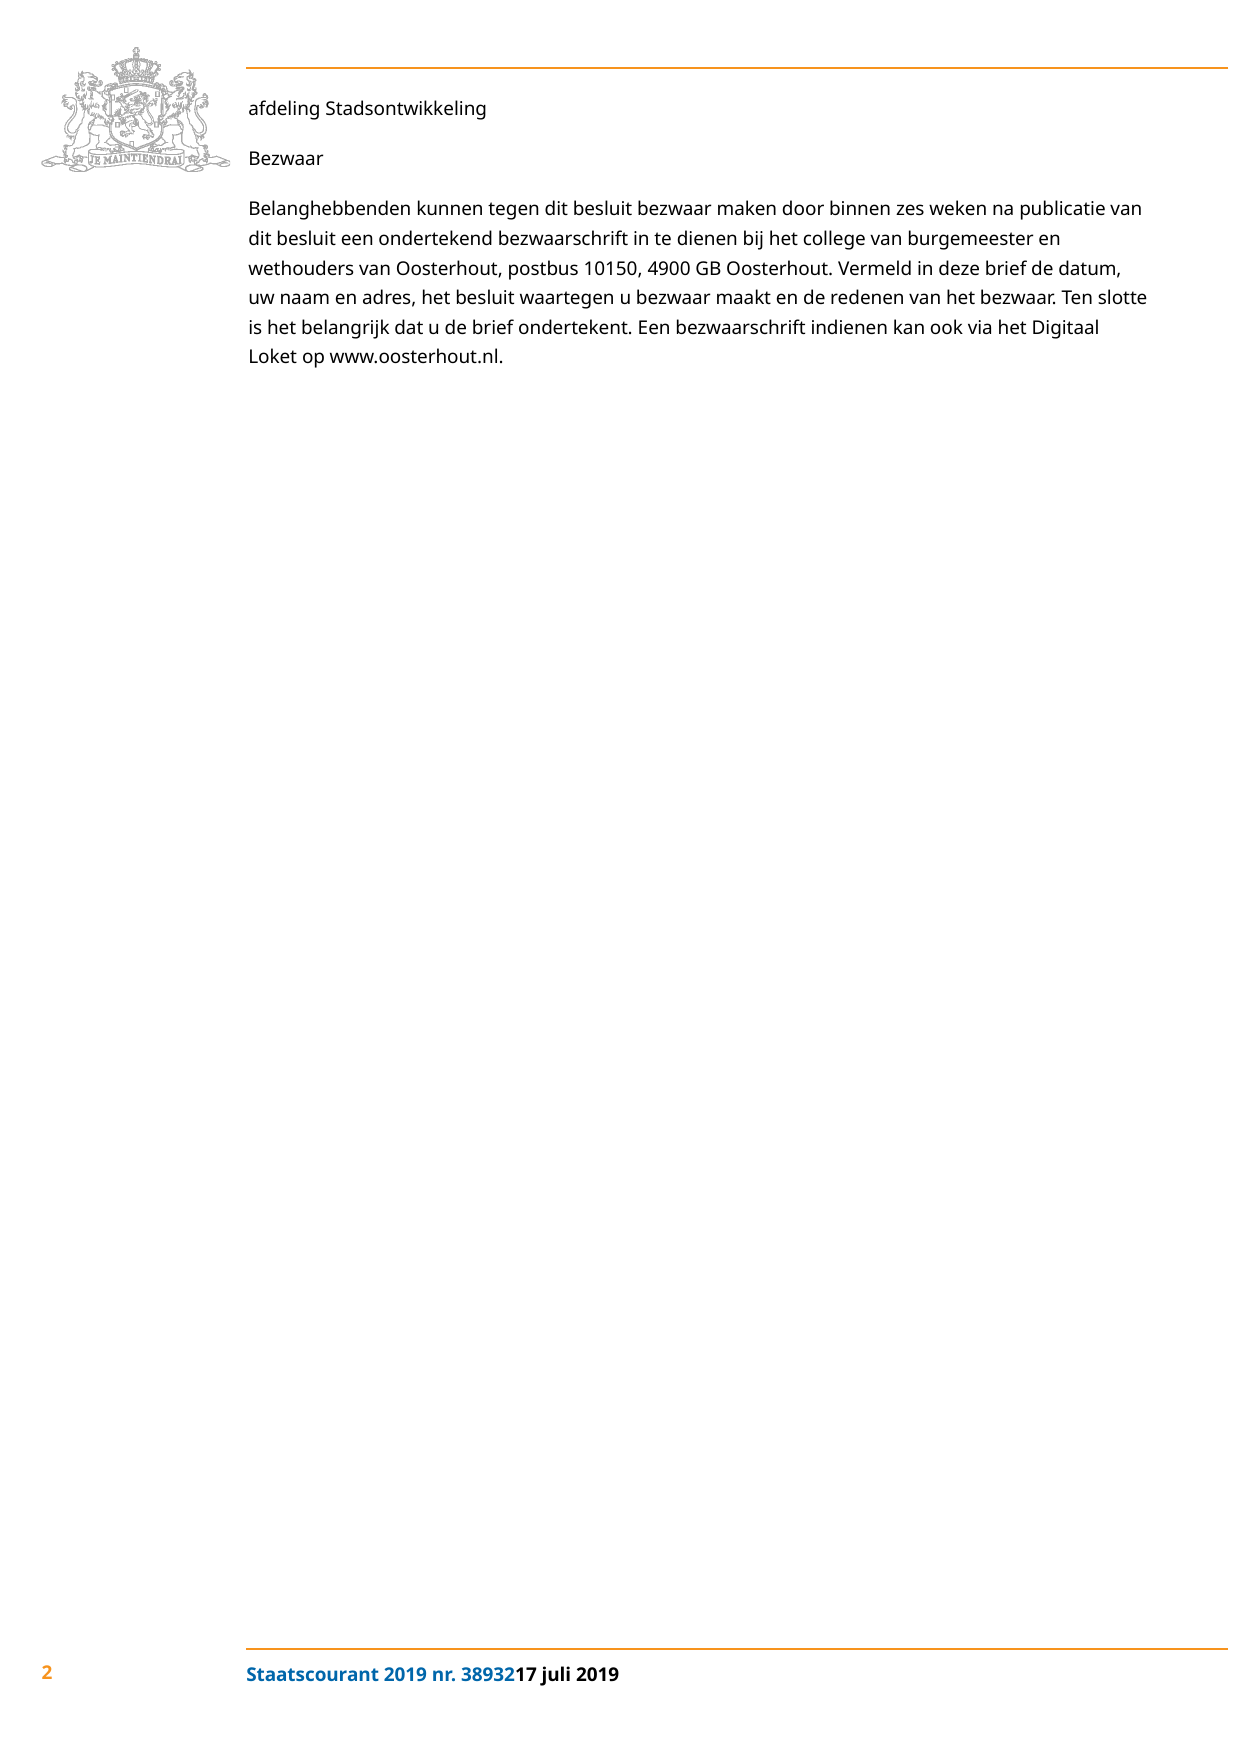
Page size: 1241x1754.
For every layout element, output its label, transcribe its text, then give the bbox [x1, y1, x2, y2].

text afdeling Stadsontwikkeling [248, 95, 1152, 121]
picture [41, 47, 231, 172]
text Belanghebbenden kunnen tegen dit besluit bezwaar maken door binnen zes weken na publicatie van dit besluit een ondertekend bezwaarschrift in te dienen bij het college van burgemeester en wethouders van Oosterhout, postbus 10150, 4900 GB Oosterhout. Vermeld in deze brief de datum, uw naam en adres, het besluit waartegen u bezwaar maakt en de redenen van het bezwaar. Ten slotte is het belangrijk dat u de brief ondertekent. Een bezwaarschrift indienen kan ook via het Digitaal Loket op www.oosterhout.nl. [248, 196, 1152, 369]
text Bezwaar [248, 145, 1152, 171]
